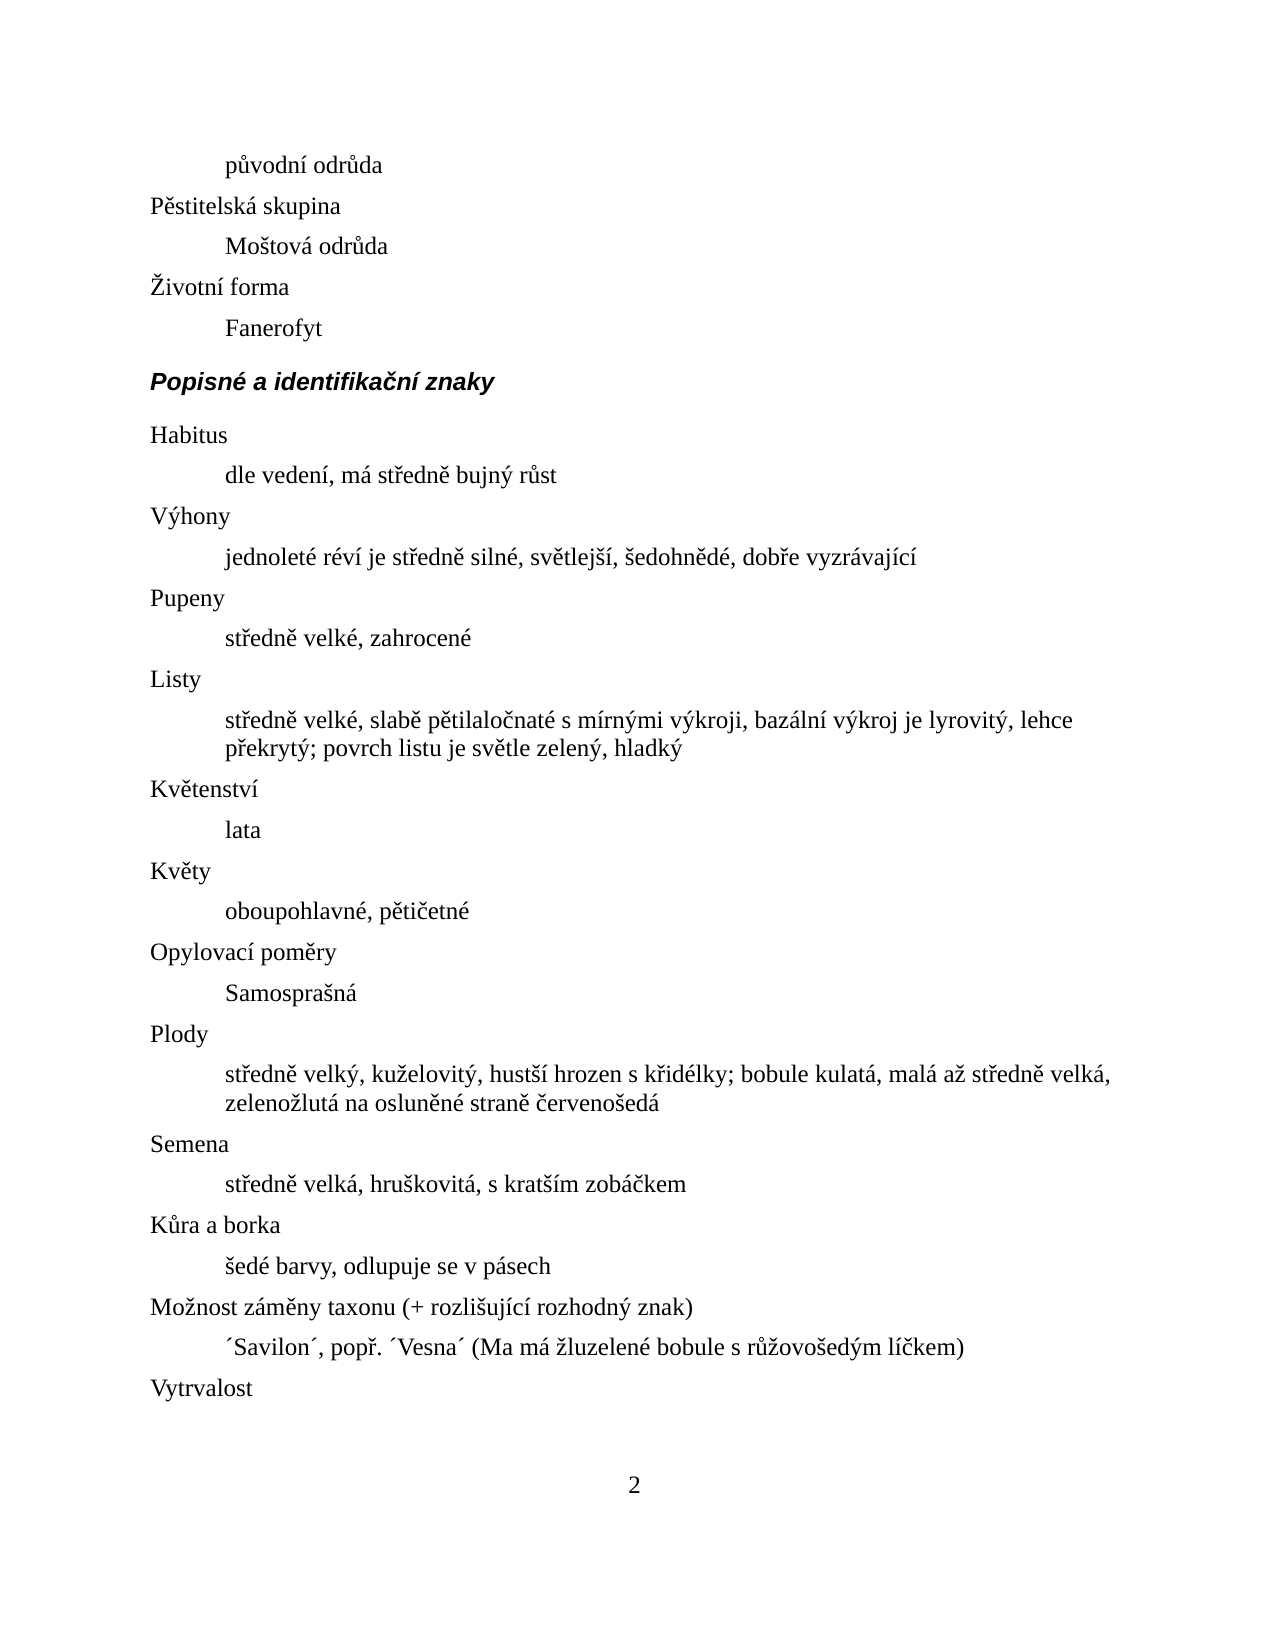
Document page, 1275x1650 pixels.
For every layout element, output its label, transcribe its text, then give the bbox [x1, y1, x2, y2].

text středně velké, slabě pětilaločnaté s mírnými výkroji, bazální výkroj je lyrovitý, lehce překrytý; povrch listu je světle zelený, hladký [225, 705, 1125, 762]
text Fanerofyt [225, 313, 1125, 342]
text Habitus [150, 420, 1125, 448]
text Samosprašná [225, 978, 1125, 1007]
text Květenství [150, 774, 1125, 803]
text Pupeny [150, 583, 1125, 611]
subtitle Popisné a identifikační znaky [150, 367, 1125, 395]
text oboupohlavné, pětičetné [225, 896, 1125, 925]
text původní odrůda [225, 150, 1125, 179]
text Možnost záměny taxonu (+ rozlišující rozhodný znak) [150, 1292, 1125, 1321]
text dle vedení, má středně bujný růst [225, 460, 1125, 489]
text Moštová odrůda [225, 231, 1125, 260]
text Kůra a borka [150, 1210, 1125, 1239]
text ´Savilon´, popř. ´Vesna´ (Ma má žluzelené bobule s růžovošedým líčkem) [225, 1332, 1125, 1361]
text Vytrvalost [150, 1373, 1125, 1402]
text Životní forma [150, 272, 1125, 301]
text Listy [150, 664, 1125, 693]
text Květy [150, 856, 1125, 884]
text Plody [150, 1019, 1125, 1047]
text středně velké, zahrocené [225, 623, 1125, 652]
text středně velký, kuželovitý, hustší hrozen s křidélky; bobule kulatá, malá až středně velká, zelenožlutá na osluněné straně červenošedá [225, 1059, 1125, 1117]
text Opylovací poměry [150, 937, 1125, 966]
text Pěstitelská skupina [150, 191, 1125, 219]
text středně velká, hruškovitá, s kratším zobáčkem [225, 1169, 1125, 1198]
text Semena [150, 1129, 1125, 1158]
text lata [225, 815, 1125, 844]
text jednoleté réví je středně silné, světlejší, šedohnědé, dobře vyzrávající [225, 542, 1125, 571]
text Výhony [150, 501, 1125, 530]
text šedé barvy, odlupuje se v pásech [225, 1251, 1125, 1280]
